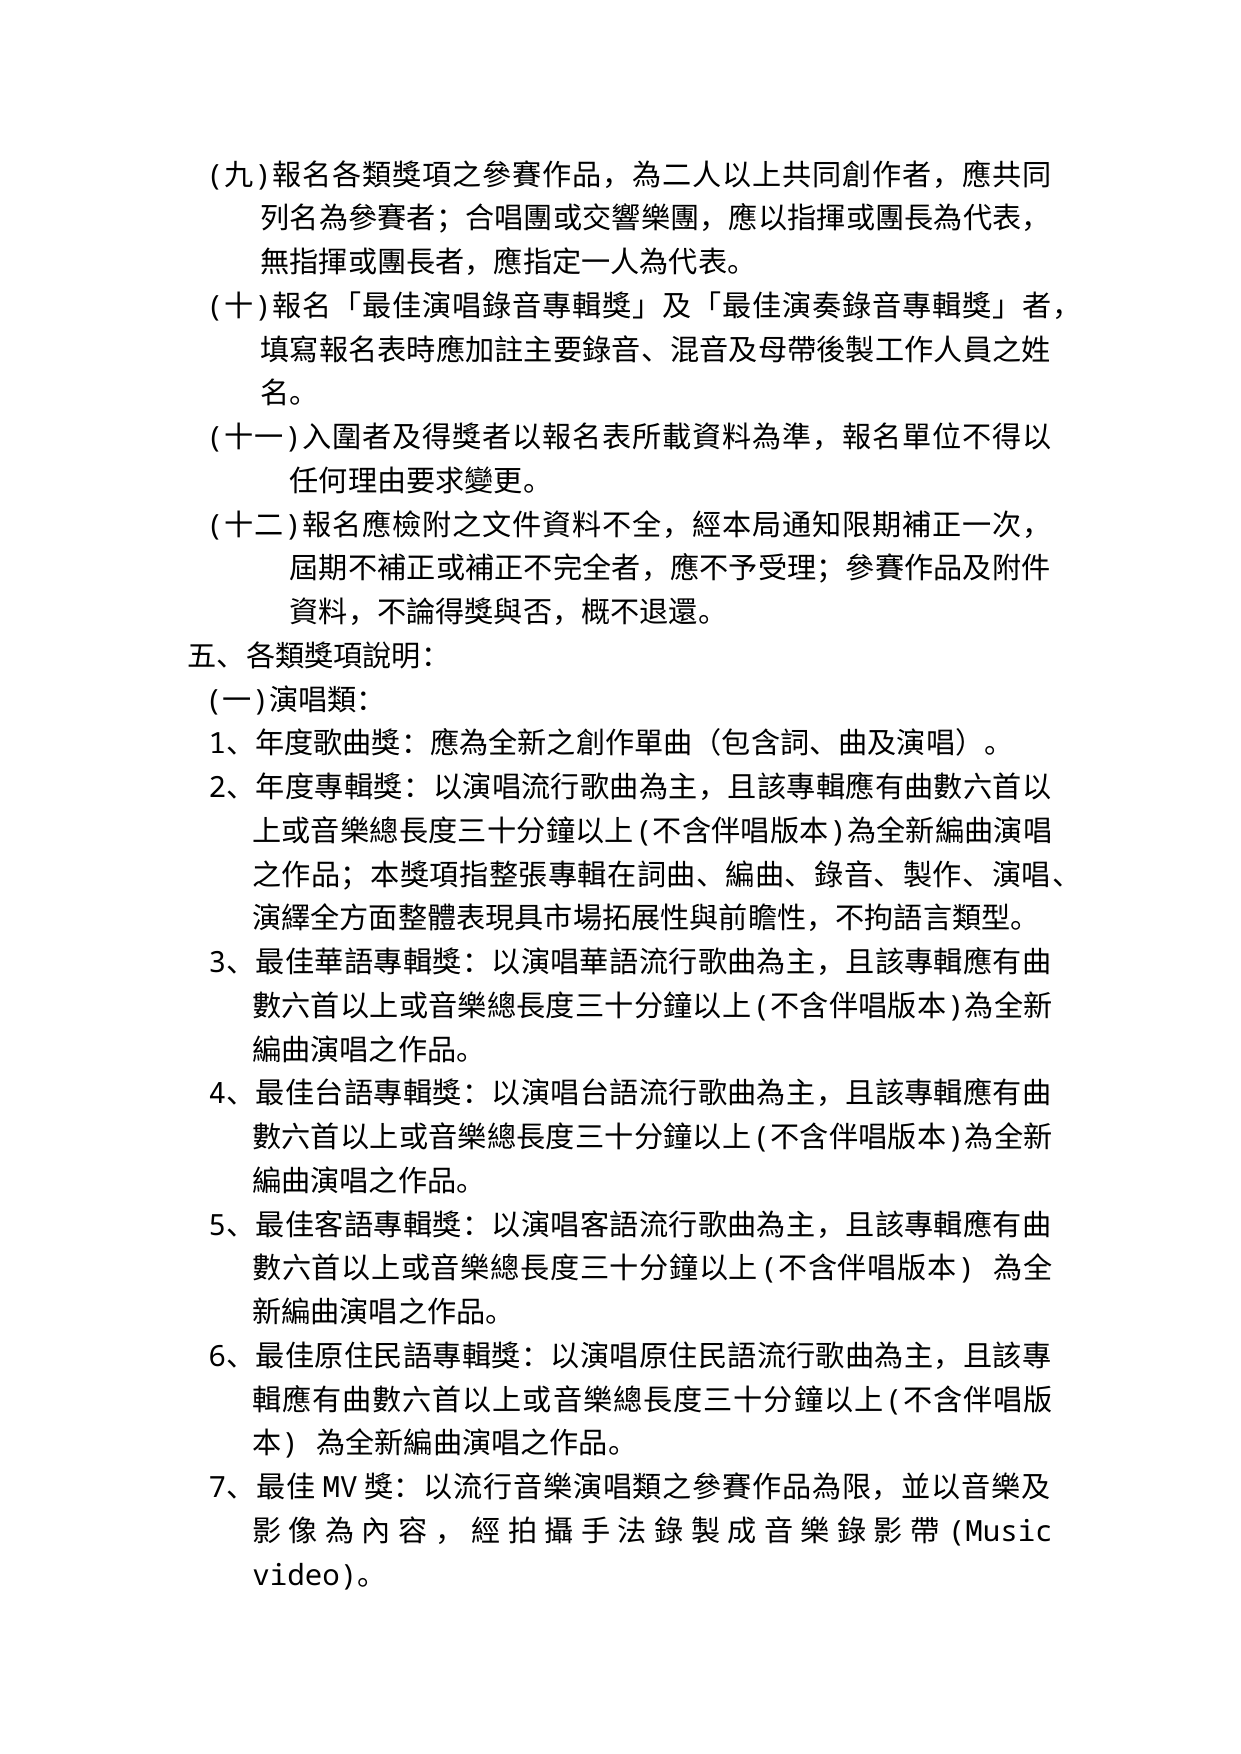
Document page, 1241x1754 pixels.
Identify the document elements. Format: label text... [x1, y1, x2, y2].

text (一)演唱類： [187, 675, 1053, 719]
text (十一)入圍者及得獎者以報名表所載資料為準，報名單位不得以任何理由要求變更。 [187, 412, 1053, 500]
text 7、最佳MV獎：以流行音樂演唱類之參賽作品為限，並以音樂及影像為內容，經拍攝手法錄製成音樂錄影帶(Music video)。 [208, 1462, 1053, 1594]
text 3、最佳華語專輯獎：以演唱華語流行歌曲為主，且該專輯應有曲數六首以上或音樂總長度三十分鐘以上(不含伴唱版本)為全新編曲演唱之作品。 [208, 937, 1053, 1069]
text 4、最佳台語專輯獎：以演唱台語流行歌曲為主，且該專輯應有曲數六首以上或音樂總長度三十分鐘以上(不含伴唱版本)為全新編曲演唱之作品。 [208, 1069, 1053, 1200]
text (十)報名「最佳演唱錄音專輯獎」及「最佳演奏錄音專輯獎」者，填寫報名表時應加註主要錄音、混音及母帶後製工作人員之姓名。 [187, 281, 1053, 412]
text 6、最佳原住民語專輯獎：以演唱原住民語流行歌曲為主，且該專輯應有曲數六首以上或音樂總長度三十分鐘以上(不含伴唱版本) 為全新編曲演唱之作品。 [208, 1331, 1053, 1462]
text (九)報名各類獎項之參賽作品，為二人以上共同創作者，應共同列名為參賽者；合唱團或交響樂團，應以指揮或團長為代表，無指揮或團長者，應指定一人為代表。 [187, 150, 1053, 281]
text 五、各類獎項說明： [187, 631, 1053, 675]
text 1、年度歌曲獎：應為全新之創作單曲（包含詞、曲及演唱）。 [208, 719, 1053, 762]
text 2、年度專輯獎：以演唱流行歌曲為主，且該專輯應有曲數六首以上或音樂總長度三十分鐘以上(不含伴唱版本)為全新編曲演唱之作品；本獎項指整張專輯在詞曲、編曲、錄音、製作、演唱、演繹全方面整體表現具市場拓展性與前瞻性，不拘語言類型。 [208, 762, 1053, 937]
text (十二)報名應檢附之文件資料不全，經本局通知限期補正一次，屆期不補正或補正不完全者，應不予受理；參賽作品及附件資料，不論得獎與否，概不退還。 [187, 500, 1053, 631]
text 5、最佳客語專輯獎：以演唱客語流行歌曲為主，且該專輯應有曲數六首以上或音樂總長度三十分鐘以上(不含伴唱版本) 為全新編曲演唱之作品。 [208, 1200, 1053, 1331]
